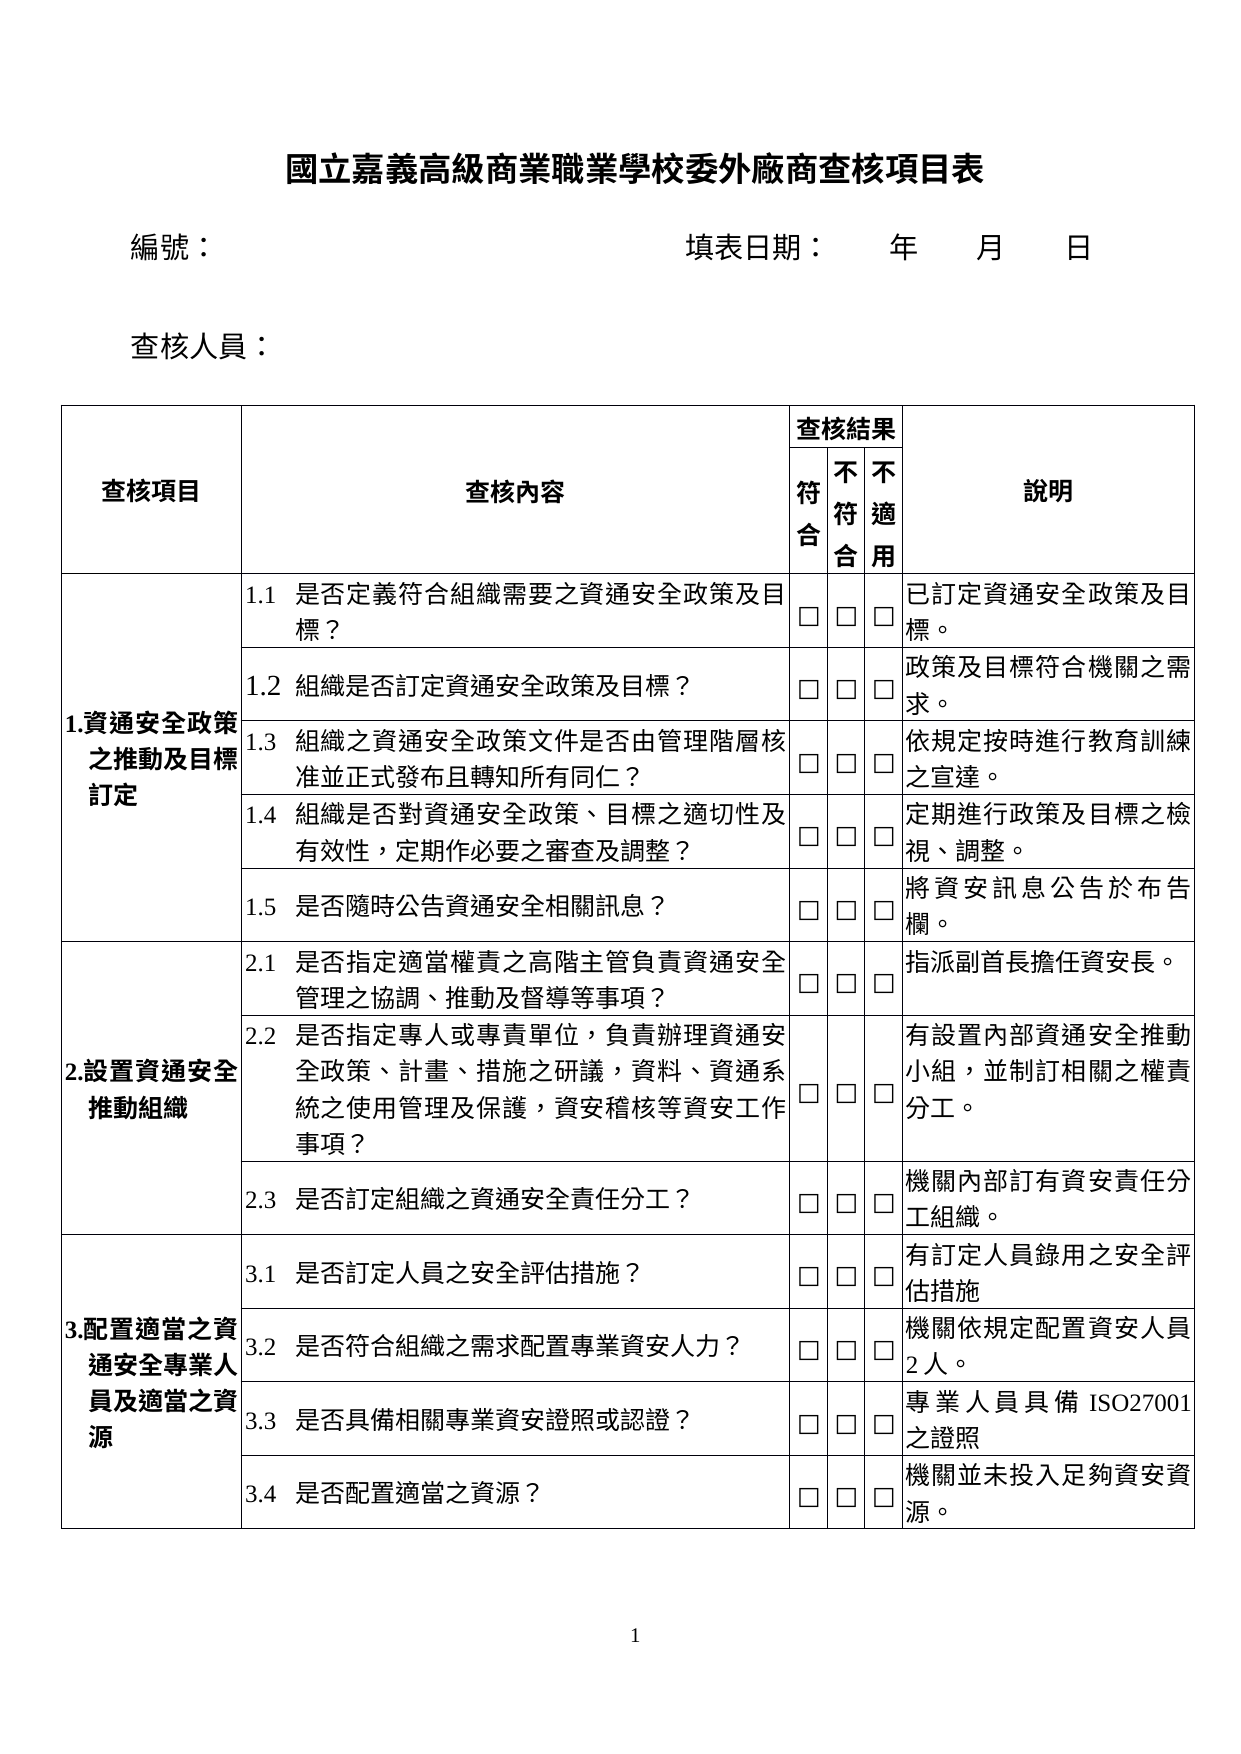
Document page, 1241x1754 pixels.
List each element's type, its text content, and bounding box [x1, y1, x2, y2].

table_cell 是否符合組織之需求配置專業資安人力？ [242, 1309, 789, 1381]
table_cell □ [790, 1016, 827, 1161]
table_cell □ [828, 1162, 864, 1234]
table_cell □ [790, 869, 827, 941]
table_cell 不符合 [828, 448, 864, 573]
table_cell □ [828, 1382, 864, 1455]
table_cell □ [865, 1016, 902, 1161]
table_cell 是否定義符合組織需要之資通安全政策及目標？ [242, 574, 789, 647]
table_cell □ [865, 869, 902, 941]
table_cell 是否配置適當之資源？ [242, 1456, 789, 1528]
table_cell □ [865, 721, 902, 794]
text 國立嘉義高級商業職業學校委外廠商查核項目表 [148, 127, 1122, 206]
table_cell □ [790, 795, 827, 867]
table_cell □ [790, 648, 827, 720]
table_cell 專業人員具備ISO27001之證照 [903, 1382, 1194, 1455]
text 查核人員： [131, 305, 1122, 385]
table_cell 有訂定人員錄用之安全評估措施 [903, 1235, 1194, 1308]
table_cell □ [865, 574, 902, 647]
table_cell □ [828, 869, 864, 941]
table_cell □ [790, 1235, 827, 1308]
table_cell □ [865, 1235, 902, 1308]
table_cell □ [865, 648, 902, 720]
table_cell □ [790, 721, 827, 794]
table_cell 依規定按時進行教育訓練之宣達。 [903, 721, 1194, 794]
table_cell 將資安訊息公告於布告欄。 [903, 869, 1194, 941]
table_cell 是否隨時公告資通安全相關訊息？ [242, 869, 789, 941]
table_cell 是否訂定人員之安全評估措施？ [242, 1235, 789, 1308]
table_cell □ [828, 1309, 864, 1381]
table_cell 是否指定適當權責之高階主管負責資通安全管理之協調、推動及督導等事項？ [242, 942, 789, 1014]
table_cell □ [865, 1456, 902, 1528]
table_cell 機關依規定配置資安人員2人。 [903, 1309, 1194, 1381]
table_cell 是否具備相關專業資安證照或認證？ [242, 1382, 789, 1455]
table_cell □ [790, 574, 827, 647]
table_cell 資通安全政策之推動及目標訂定 [62, 574, 241, 941]
table_cell 符合 [790, 448, 827, 573]
table_cell □ [828, 721, 864, 794]
table_cell 是否訂定組織之資通安全責任分工？ [242, 1162, 789, 1234]
table_header 查核內容 [242, 406, 789, 573]
table_cell □ [828, 574, 864, 647]
table_cell □ [790, 1309, 827, 1381]
table_header 查核項目 [62, 406, 241, 573]
table_cell □ [828, 1235, 864, 1308]
table_cell 定期進行政策及目標之檢視、調整。 [903, 795, 1194, 867]
table_header 查核結果 [790, 406, 902, 447]
table_header 說明 [903, 406, 1194, 573]
table_cell □ [790, 1382, 827, 1455]
table_cell 組織是否對資通安全政策、目標之適切性及有效性，定期作必要之審查及調整？ [242, 795, 789, 867]
table_cell □ [865, 795, 902, 867]
table_cell 組織是否訂定資通安全政策及目標？ [242, 648, 789, 720]
table_cell □ [828, 648, 864, 720]
table_cell □ [865, 1162, 902, 1234]
table_cell □ [790, 942, 827, 1014]
table_cell 政策及目標符合機關之需求。 [903, 648, 1194, 720]
table_cell 組織之資通安全政策文件是否由管理階層核准並正式發布且轉知所有同仁？ [242, 721, 789, 794]
table_cell 是否指定專人或專責單位，負責辦理資通安全政策、計畫、措施之研議，資料、資通系統之使用管理及保護，資安稽核等資安工作事項？ [242, 1016, 789, 1161]
table_cell □ [790, 1456, 827, 1528]
table_cell □ [790, 1162, 827, 1234]
text 編號： 填表日期： 年 月 日 [131, 206, 1122, 286]
table_cell □ [828, 942, 864, 1014]
table_cell □ [828, 1456, 864, 1528]
table_cell □ [865, 942, 902, 1014]
table_cell □ [828, 1016, 864, 1161]
table_cell 機關內部訂有資安責任分工組織。 [903, 1162, 1194, 1234]
table_cell 不適用 [865, 448, 902, 573]
table_cell □ [828, 795, 864, 867]
table_cell □ [865, 1382, 902, 1455]
table_cell 已訂定資通安全政策及目標。 [903, 574, 1194, 647]
table_cell □ [865, 1309, 902, 1381]
table_cell 指派副首長擔任資安長。 [903, 942, 1194, 1014]
table_cell 機關並未投入足夠資安資源。 [903, 1456, 1194, 1528]
table_cell 設置資通安全推動組織 [62, 942, 241, 1234]
table_cell 有設置內部資通安全推動小組，並制訂相關之權責分工。 [903, 1016, 1194, 1161]
table_cell 配置適當之資通安全專業人員及適當之資源 [62, 1235, 241, 1528]
